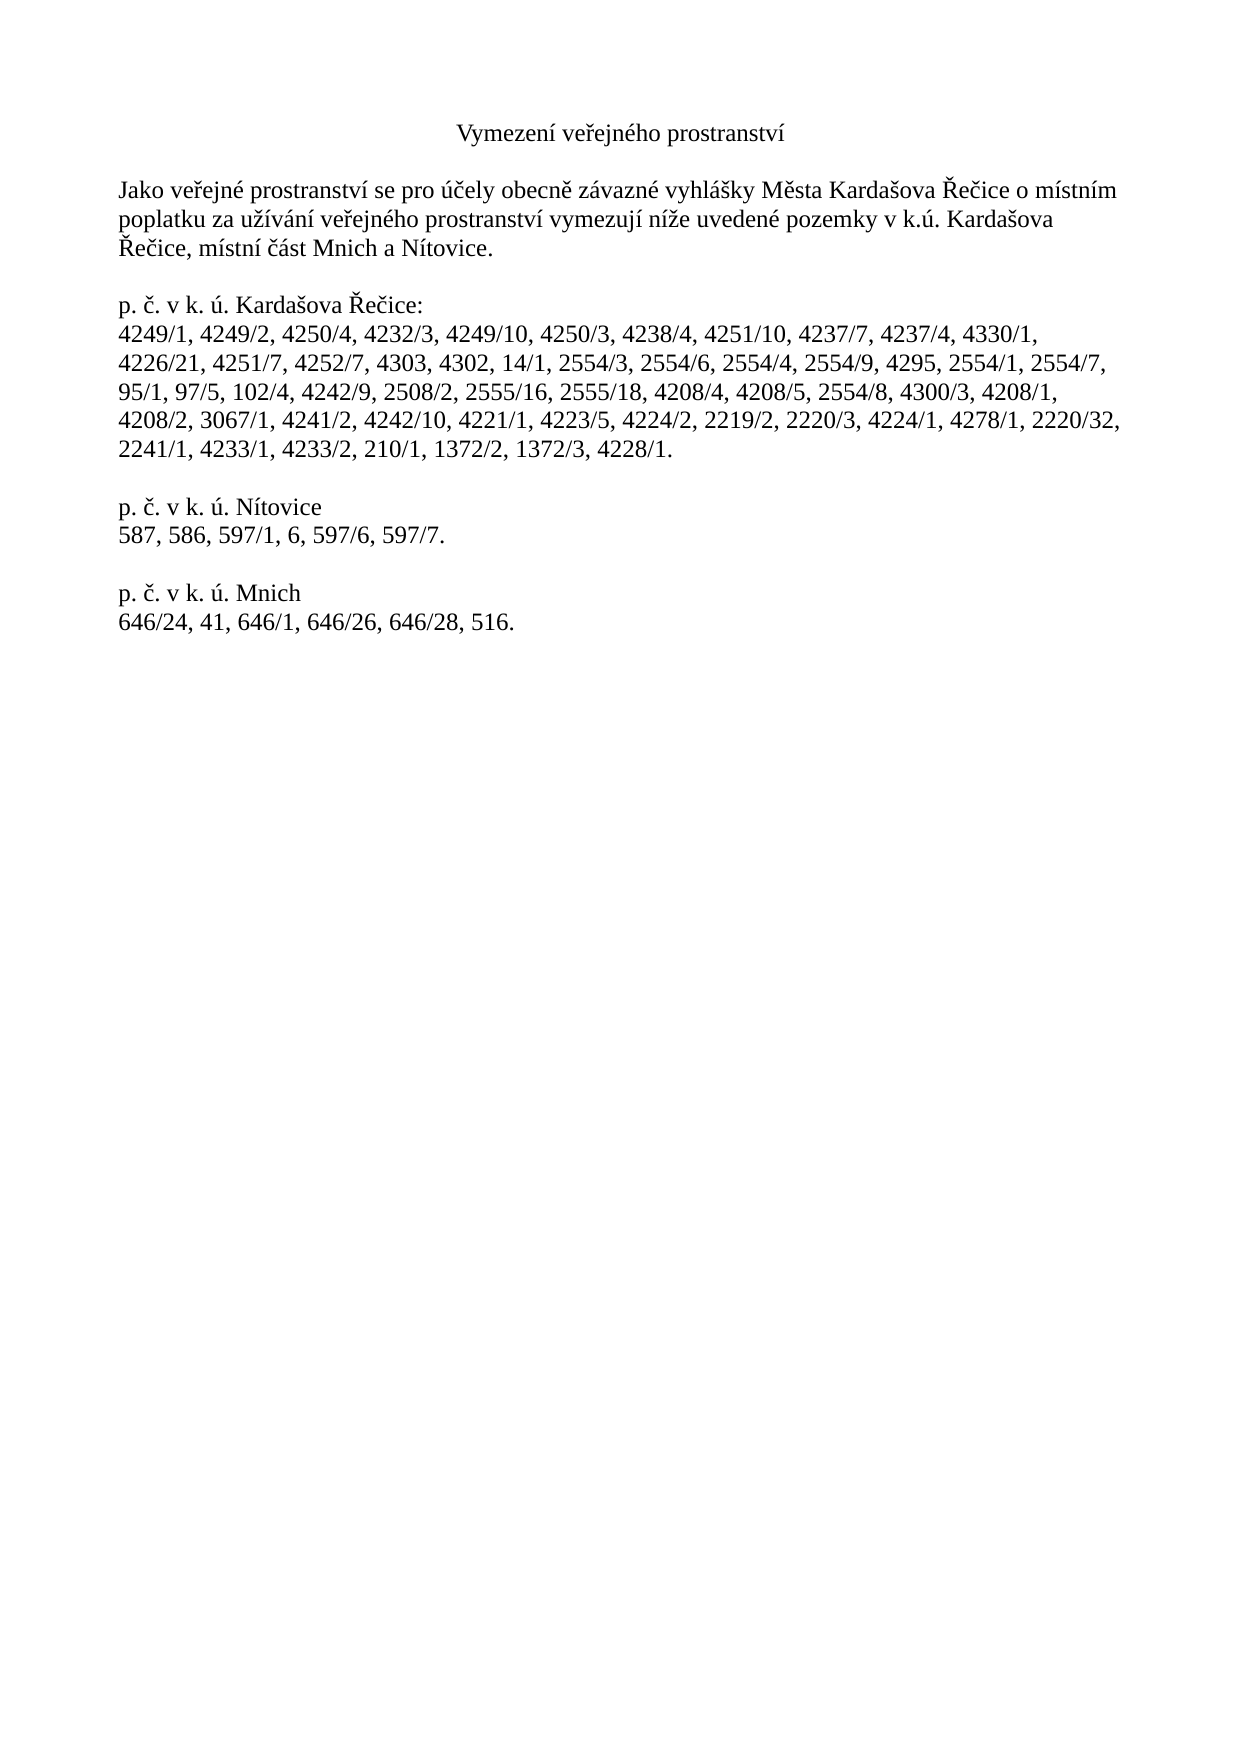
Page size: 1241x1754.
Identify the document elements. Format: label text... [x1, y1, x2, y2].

text 587, 586, 597/1, 6, 597/6, 597/7. [118, 521, 1122, 549]
text p. č. v k. ú. Kardašova Řečice: [118, 291, 1122, 319]
text 4249/1, 4249/2, 4250/4, 4232/3, 4249/10, 4250/3, 4238/4, 4251/10, 4237/7, 4237/4, 4330/1, 4226/21, 4251/7, 4252/7, 4303, 4302, 14/1, 2554/3, 2554/6, 2554/4, 2554/9, 4295, 2554/1, 2554/7, 95/1, 97/5, 102/4, 4242/9, 2508/2, 2555/16, 2555/18, 4208/4, 4208/5, 2554/8, 4300/3, 4208/1, 4208/2, 3067/1, 4241/2, 4242/10, 4221/1, 4223/5, 4224/2, 2219/2, 2220/3, 4224/1, 4278/1, 2220/32, 2241/1, 4233/1, 4233/2, 210/1, 1372/2, 1372/3, 4228/1. [118, 319, 1122, 463]
text Vymezení veřejného prostranství [118, 118, 1122, 147]
text p. č. v k. ú. Mnich [118, 578, 1122, 607]
text Jako veřejné prostranství se pro účely obecně závazné vyhlášky Města Kardašova Řečice o místním poplatku za užívání veřejného prostranství vymezují níže uvedené pozemky v k.ú. Kardašova Řečice, místní část Mnich a Nítovice. [118, 176, 1122, 262]
text 646/24, 41, 646/1, 646/26, 646/28, 516. [118, 607, 1122, 636]
text p. č. v k. ú. Nítovice [118, 492, 1122, 521]
